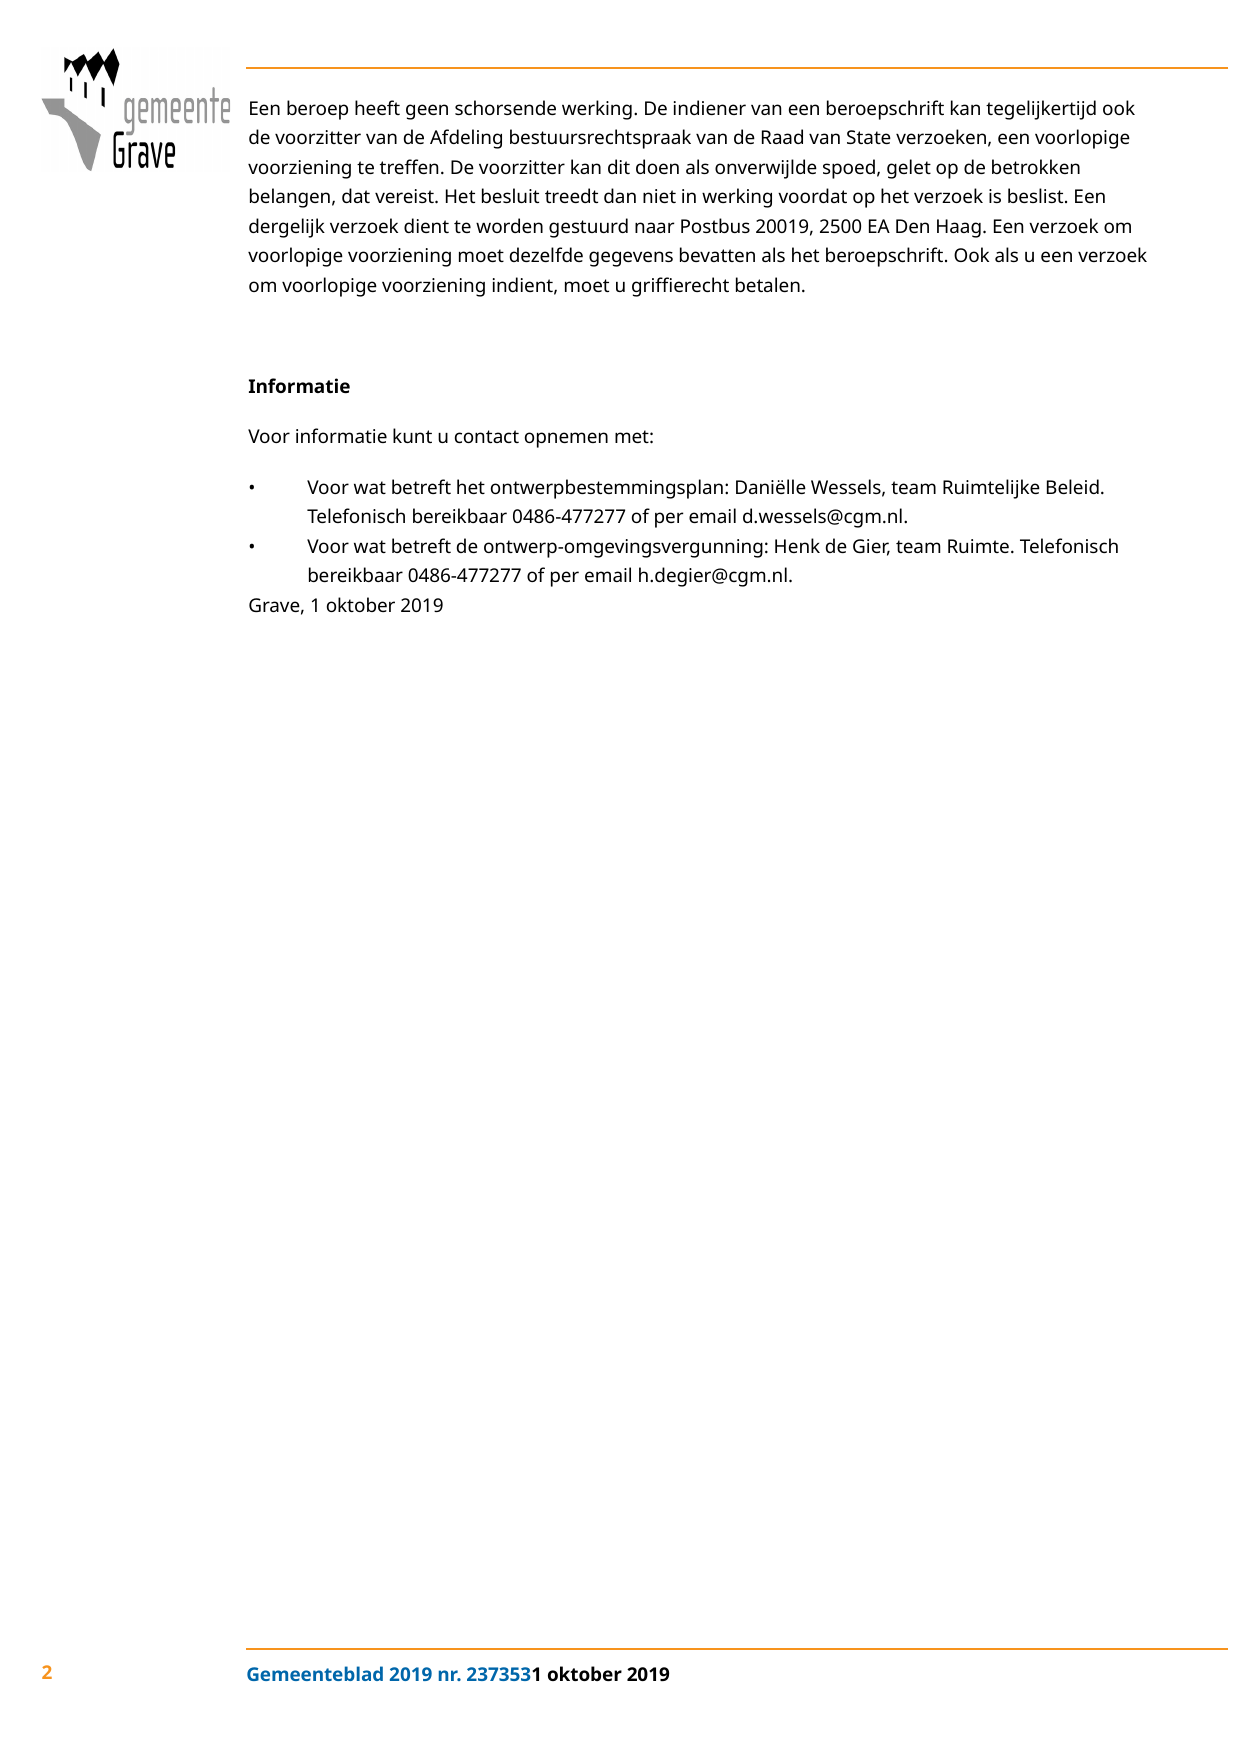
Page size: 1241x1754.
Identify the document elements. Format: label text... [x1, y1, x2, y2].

text Een beroep heeft geen schorsende werking. De indiener van een beroepschrift kan tegelijkertijd ook de voorzitter van de Afdeling bestuursrechtspraak van de Raad van State verzoeken, een voorlopige voorziening te treffen. De voorzitter kan dit doen als onverwijlde spoed, gelet op de betrokken belangen, dat vereist. Het besluit treedt dan niet in werking voordat op het verzoek is beslist. Een dergelijk verzoek dient te worden gestuurd naar Postbus 20019, 2500 EA Den Haag. Een verzoek om voorlopige voorziening moet dezelfde gegevens bevatten als het beroepschrift. Ook als u een verzoek om voorlopige voorziening indient, moet u griffierecht betalen. [248, 95, 1152, 298]
list Voor wat betreft de ontwerp-omgevingsvergunning: Henk de Gier, team Ruimte. Telefonisch bereikbaar 0486-477277 of per email h.degier@cgm.nl. [248, 533, 1152, 588]
text Grave, 1 oktober 2019 [248, 592, 1152, 618]
text Informatie [248, 373, 1152, 399]
picture [41, 47, 231, 172]
text Voor informatie kunt u contact opnemen met: [248, 423, 1152, 449]
list Voor wat betreft het ontwerpbestemmingsplan: Daniëlle Wessels, team Ruimtelijke Beleid. Telefonisch bereikbaar 0486-477277 of per email d.wessels@cgm.nl. [248, 474, 1152, 529]
